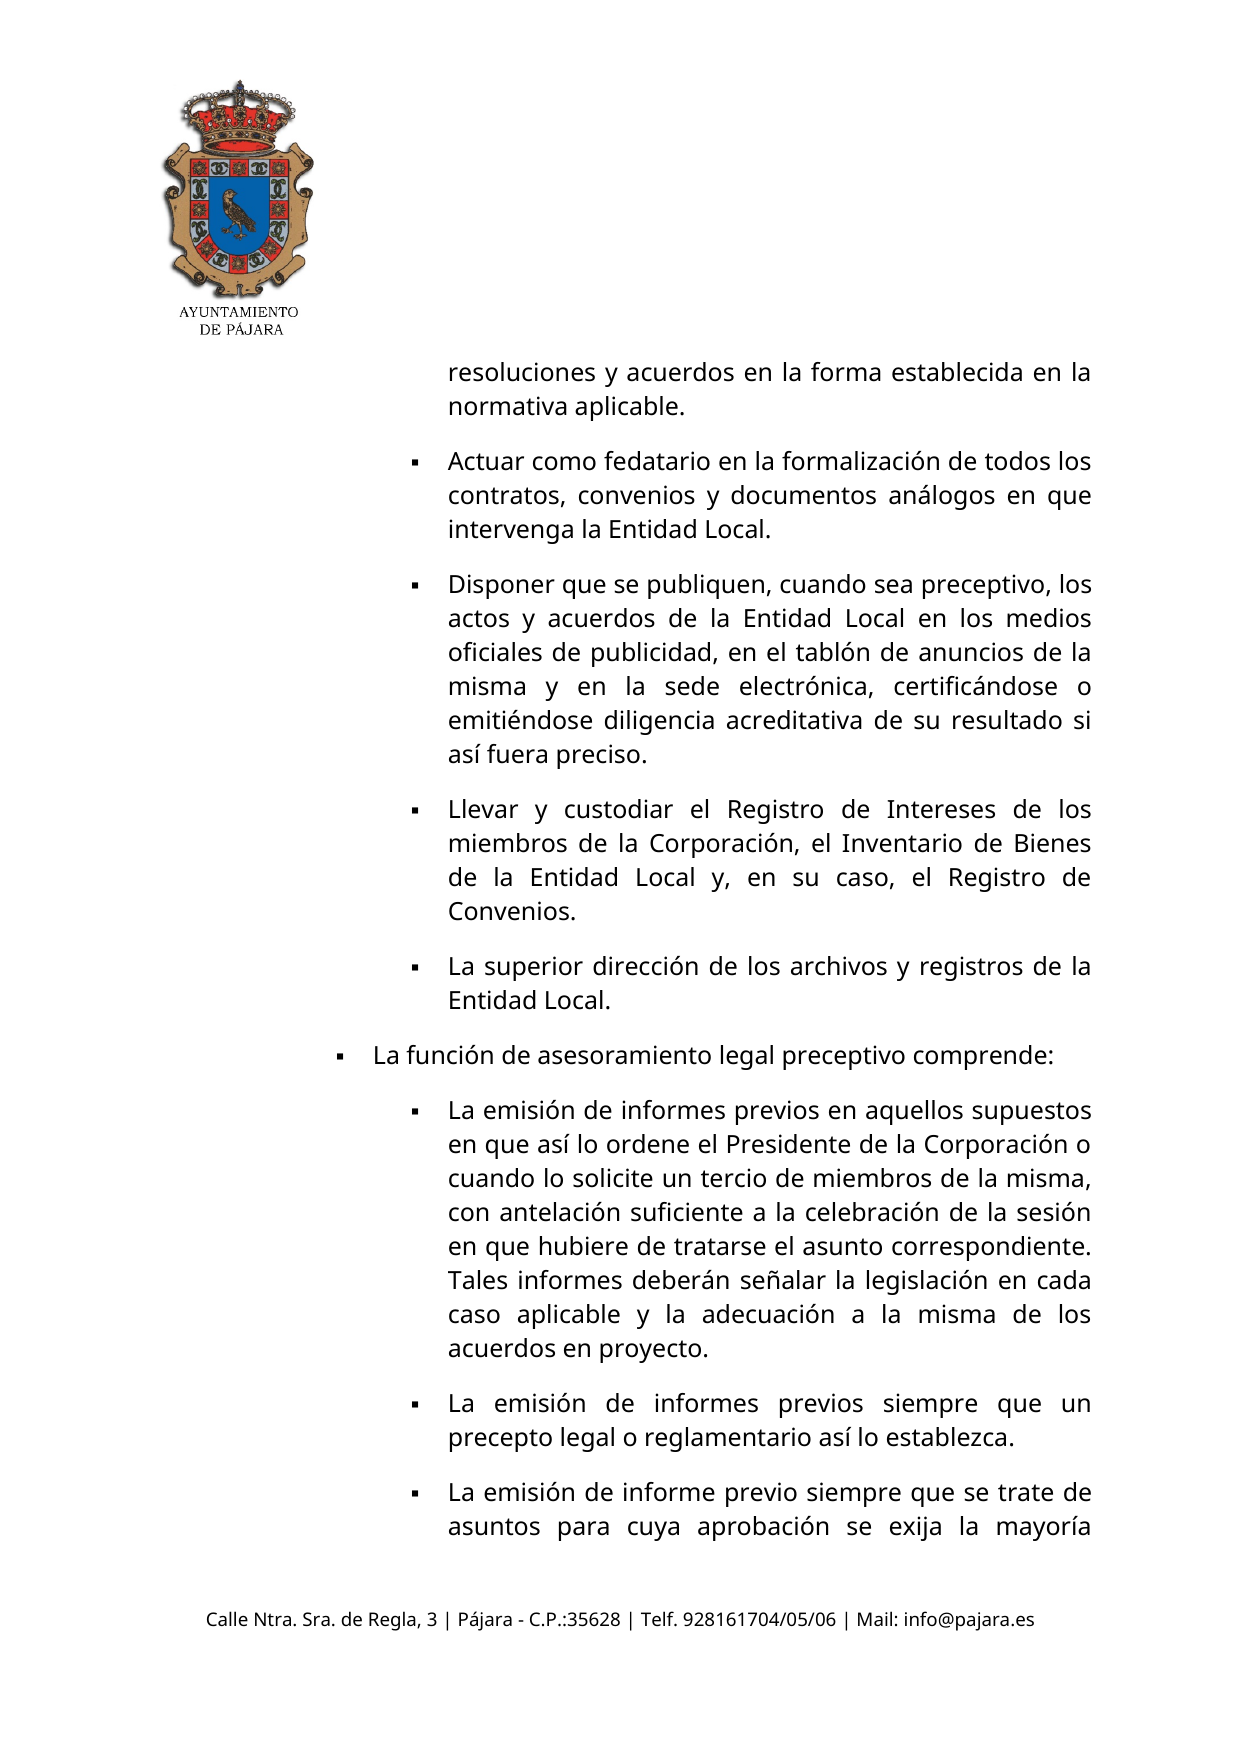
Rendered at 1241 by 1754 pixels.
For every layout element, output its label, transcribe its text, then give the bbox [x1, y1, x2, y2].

list resoluciones y acuerdos en la forma establecida en la normativa aplicable. [410, 354, 1093, 422]
list Actuar como fedatario en la formalización de todos los contratos, convenios y documentos análogos en que intervenga la Entidad Local. [410, 443, 1093, 546]
list La emisión de informes previos en aquellos supuestos en que así lo ordene el Presidente de la Corporación o cuando lo solicite un tercio de miembros de la misma, con antelación suficiente a la celebración de la sesión en que hubiere de tratarse el asunto correspondiente. Tales informes deberán señalar la legislación en cada caso aplicable y la adecuación a la misma de los acuerdos en proyecto. [410, 1092, 1093, 1365]
list La función de asesoramiento legal preceptivo comprende: [335, 1038, 1093, 1072]
list La emisión de informes previos siempre que un precepto legal o reglamentario así lo establezca. [410, 1386, 1093, 1454]
list Disponer que se publiquen, cuando sea preceptivo, los actos y acuerdos de la Entidad Local en los medios oficiales de publicidad, en el tablón de anuncios de la misma y en la sede electrónica, certificándose o emitiéndose diligencia acreditativa de su resultado si así fuera preciso. [410, 566, 1093, 771]
list La emisión de informe previo siempre que se trate de asuntos para cuya aprobación se exija la mayoría [410, 1475, 1093, 1543]
list Llevar y custodiar el Registro de Intereses de los miembros de la Corporación, el Inventario de Bienes de la Entidad Local y, en su caso, el Registro de Convenios. [410, 792, 1093, 928]
list La superior dirección de los archivos y registros de la Entidad Local. [410, 949, 1093, 1017]
